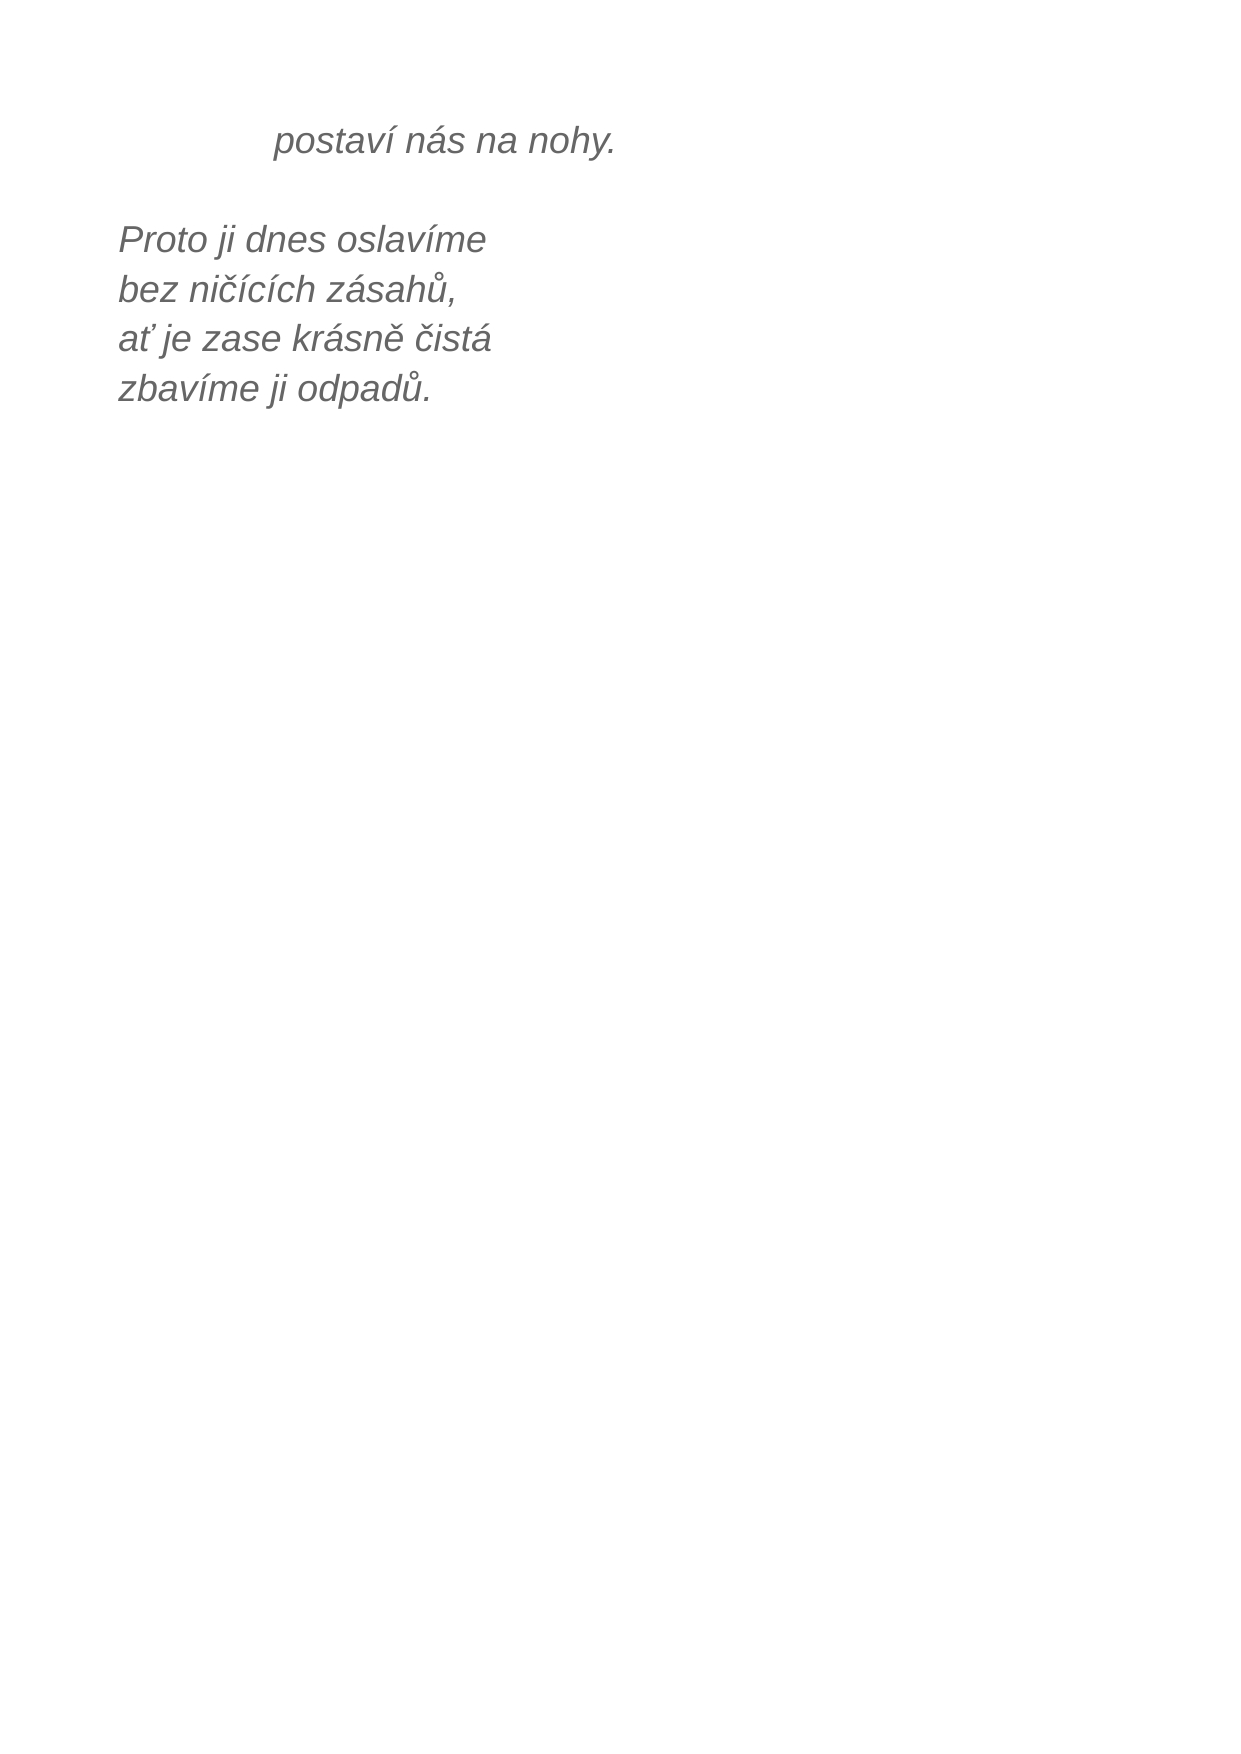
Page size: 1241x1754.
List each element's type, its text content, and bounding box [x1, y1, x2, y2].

text postaví nás na nohy. Proto ji dnes oslavíme bez ničících zásahů, ať je zase krásně čistá zbavíme ji odpadů. [118, 118, 1122, 409]
